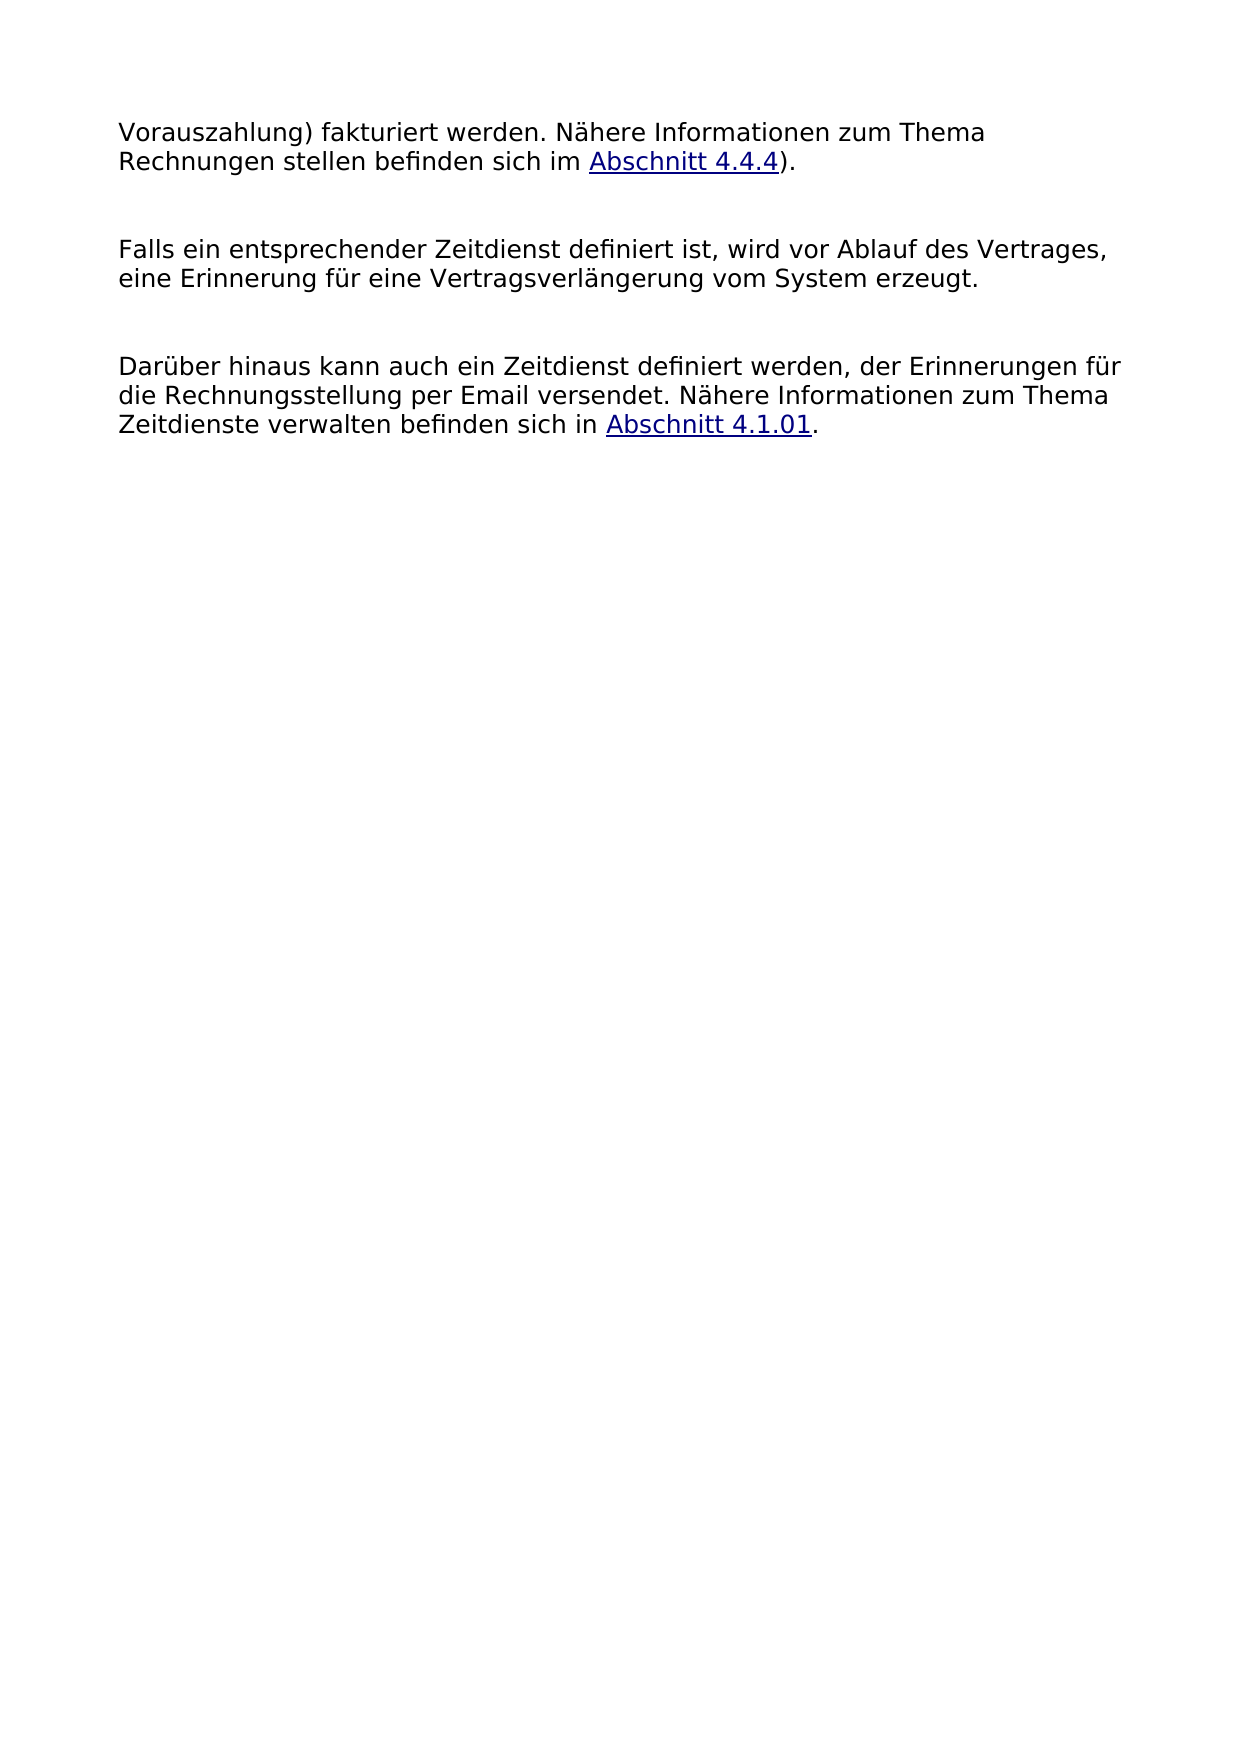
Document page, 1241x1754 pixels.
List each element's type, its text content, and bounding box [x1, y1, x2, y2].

text Vorauszahlung) fakturiert werden. Nähere Informationen zum Thema Rechnungen stellen befinden sich im Abschnitt 4.4.4). [118, 118, 1122, 176]
text Darüber hinaus kann auch ein Zeitdienst definiert werden, der Erinnerungen für die Rechnungsstellung per Email versendet. Nähere Informationen zum Thema Zeitdienste verwalten befinden sich in Abschnitt 4.1.01. [118, 352, 1122, 439]
text Falls ein entsprechender Zeitdienst definiert ist, wird vor Ablauf des Vertrages, eine Erinnerung für eine Vertragsverlängerung vom System erzeugt. [118, 235, 1122, 293]
